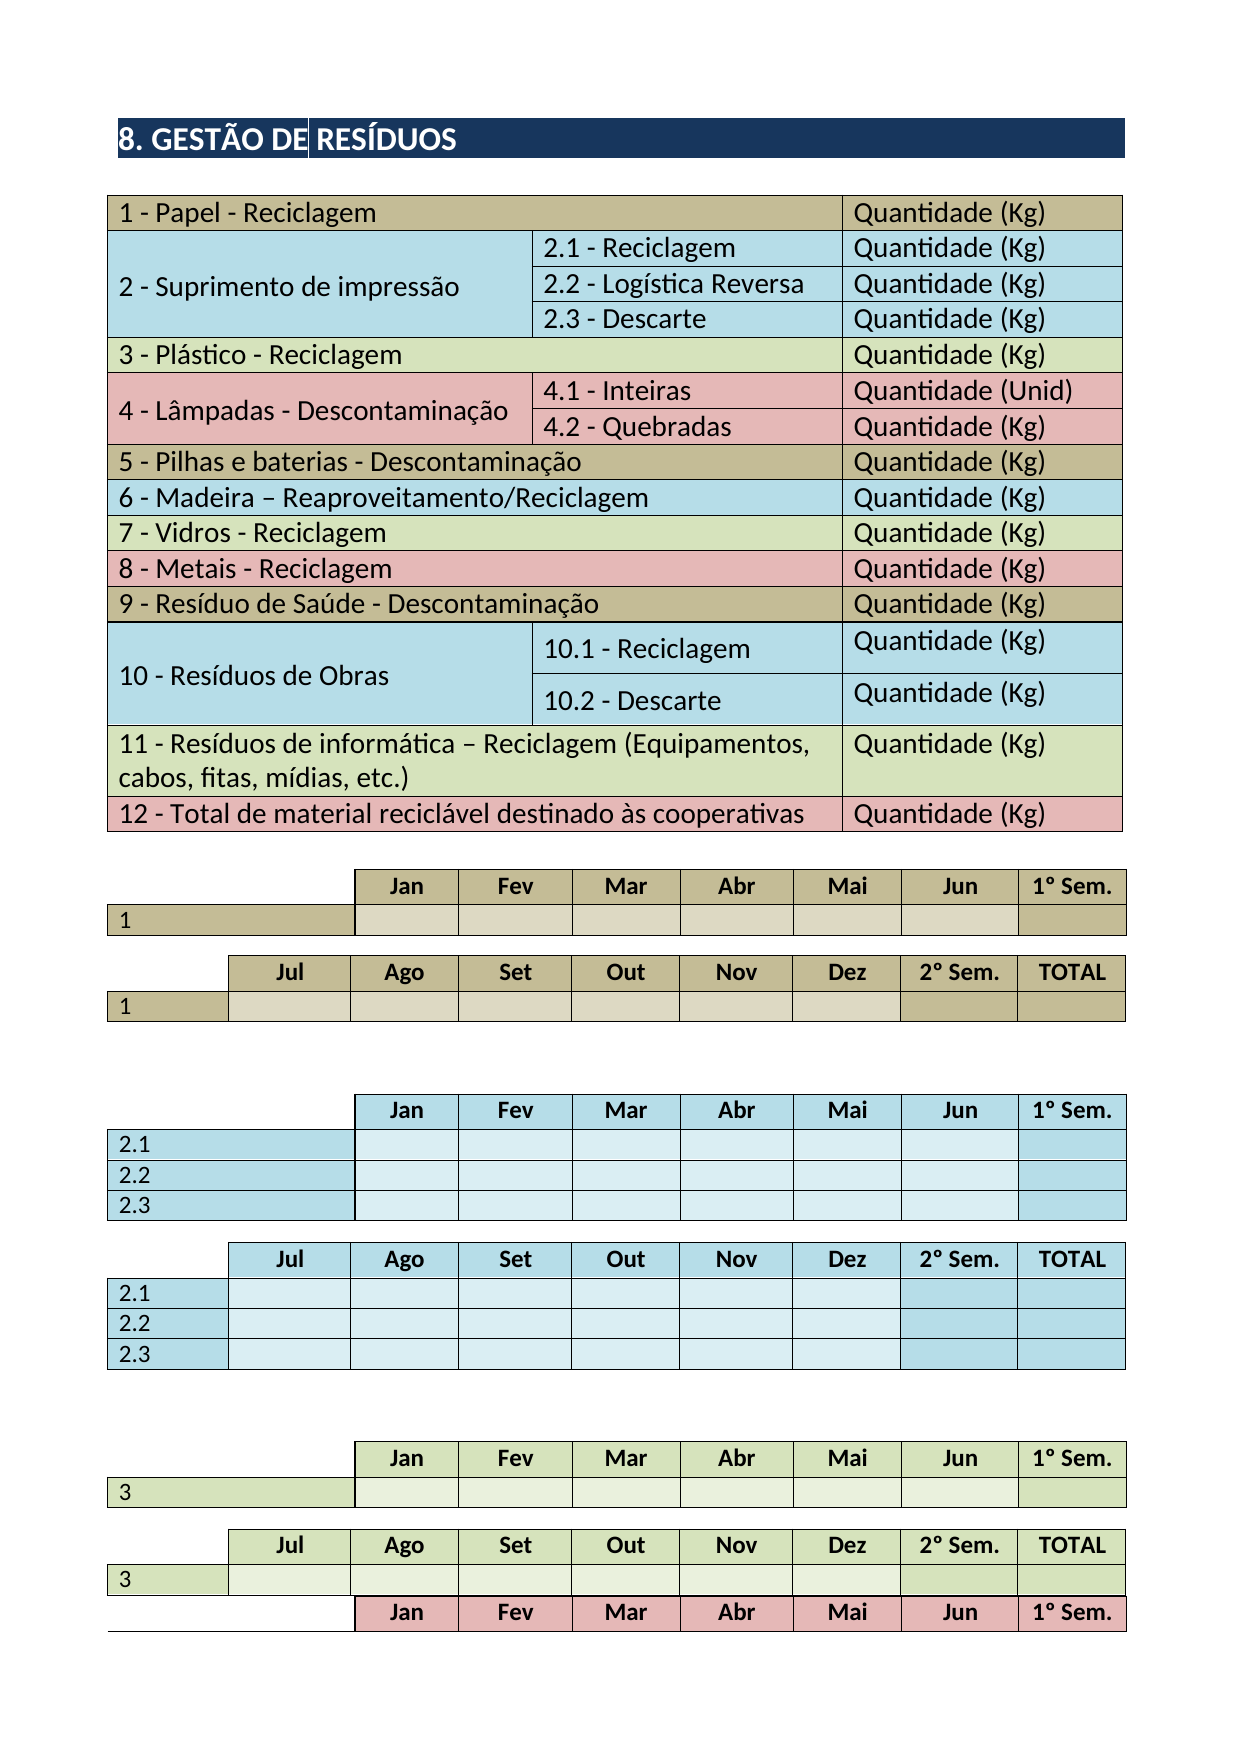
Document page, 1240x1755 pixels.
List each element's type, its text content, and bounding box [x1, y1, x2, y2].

table_cell [794, 1130, 901, 1159]
table_cell [459, 1478, 572, 1507]
table_cell Quantidade (Kg) [843, 623, 1122, 673]
table_cell [1019, 1191, 1126, 1220]
table_cell 2.3 [108, 1191, 354, 1220]
table_cell 1 [108, 905, 354, 935]
table_cell [1019, 1161, 1126, 1190]
table_cell Quantidade (Kg) [843, 516, 1122, 550]
table_header 1º Sem. [1019, 1095, 1126, 1129]
table_cell 2.1 [108, 1279, 228, 1308]
table_cell 2 - Suprimento de impressão [108, 231, 532, 337]
table_header Jul [229, 956, 350, 991]
table_cell 2.3 - Descarte [533, 302, 842, 337]
table_header Ago [351, 956, 458, 991]
table_header Jul [229, 1530, 350, 1564]
table_header [108, 955, 228, 991]
table_cell [229, 992, 350, 1021]
table_cell Quantidade (Kg) [843, 797, 1122, 831]
table_header Ago [351, 1243, 458, 1277]
table_header Fev [459, 870, 572, 904]
table_header 2º Sem. [901, 1530, 1017, 1564]
table_cell [572, 1309, 679, 1338]
table_cell [459, 905, 572, 935]
table_cell 10 - Resíduos de Obras [108, 623, 532, 724]
table_cell [794, 1478, 901, 1507]
table_cell Quantidade (Kg) [843, 267, 1122, 301]
table_header Nov [680, 956, 792, 991]
table_header Quantidade (Kg) [843, 196, 1122, 230]
table_cell [573, 1130, 680, 1159]
table_header Jul [229, 1243, 350, 1277]
table_cell [1018, 992, 1125, 1021]
table_header Jun [902, 1095, 1018, 1129]
table_cell [794, 1161, 901, 1190]
table_cell [680, 1565, 792, 1594]
table_header Mai [794, 1597, 901, 1631]
table_cell [793, 992, 900, 1021]
table_header 1º Sem. [1019, 870, 1126, 904]
table_cell [1018, 1339, 1125, 1369]
table_cell 7 - Vidros - Reciclagem [108, 516, 842, 550]
table_cell [351, 1339, 458, 1369]
table_header 2º Sem. [901, 1243, 1017, 1277]
table_cell 10.1 - Reciclagem [533, 623, 842, 673]
table_cell 11 - Resíduos de informática – Reciclagem (Equipamentos, cabos, fitas, mídias, etc.) [108, 726, 842, 796]
table_cell 1 [108, 992, 228, 1021]
table_cell [1018, 1309, 1125, 1338]
table_cell [1019, 1478, 1126, 1507]
table_cell Quantidade (Kg) [843, 551, 1122, 586]
table_cell Quantidade (Kg) [843, 338, 1122, 372]
table_header Dez [793, 1243, 900, 1277]
table_cell 3 [108, 1565, 228, 1594]
table_cell 9 - Resíduo de Saúde - Descontaminação [108, 587, 842, 621]
table_cell [459, 992, 571, 1021]
table_header TOTAL [1018, 956, 1125, 991]
table_cell [351, 1309, 458, 1338]
table_cell 10.2 - Descarte [533, 674, 842, 724]
table_cell [573, 1191, 680, 1220]
table_cell 2.2 - Logística Reversa [533, 267, 842, 301]
table_cell 4.1 - Inteiras [533, 373, 842, 408]
table_cell [681, 1478, 793, 1507]
table_cell [901, 1339, 1017, 1369]
table_header Jan [356, 1095, 458, 1129]
table_cell [573, 1478, 680, 1507]
table_header Nov [680, 1243, 792, 1277]
table_cell [356, 1161, 458, 1190]
table_header Nov [680, 1530, 792, 1564]
table_header [108, 1094, 354, 1129]
table_header Set [459, 956, 571, 991]
table_header 2º Sem. [901, 956, 1017, 991]
table_header Abr [681, 870, 793, 904]
table_cell 2.3 [108, 1339, 228, 1369]
table_cell [229, 1565, 350, 1594]
table_cell [351, 992, 458, 1021]
table_cell [459, 1309, 571, 1338]
table_cell 2.1 [108, 1130, 354, 1159]
table_header Mai [794, 1442, 901, 1477]
table_header 1 - Papel - Reciclagem [108, 196, 842, 230]
table_cell [229, 1309, 350, 1338]
table_cell 2.1 - Reciclagem [533, 231, 842, 266]
table_cell [351, 1565, 458, 1594]
table_cell [680, 1279, 792, 1308]
table_cell [572, 1565, 679, 1594]
table_cell Quantidade (Kg) [843, 726, 1122, 796]
table_cell [680, 1339, 792, 1369]
table_cell [902, 1130, 1018, 1159]
table_cell [572, 1339, 679, 1369]
table_cell [1018, 1279, 1125, 1308]
table_header Dez [793, 1530, 900, 1564]
table_cell [459, 1191, 572, 1220]
table_cell 3 - Plástico - Reciclagem [108, 338, 842, 372]
table_cell [356, 905, 458, 935]
table_cell [229, 1279, 350, 1308]
table_header Mar [573, 1095, 680, 1129]
table_cell 12 - Total de material reciclável destinado às cooperativas [108, 797, 842, 831]
table_cell Quantidade (Kg) [843, 302, 1122, 337]
table_cell [901, 1279, 1017, 1308]
table_header 1º Sem. [1019, 1442, 1126, 1477]
table_cell [572, 1279, 679, 1308]
table_cell [1019, 1130, 1126, 1159]
table_cell 2.2 [108, 1309, 228, 1338]
table_cell [459, 1279, 571, 1308]
table_cell [902, 905, 1018, 935]
table_cell Quantidade (Kg) [843, 445, 1122, 479]
table_header Jun [902, 870, 1018, 904]
table_cell [681, 905, 793, 935]
table_cell [229, 1339, 350, 1369]
table_cell [793, 1339, 900, 1369]
table_cell [794, 905, 901, 935]
table_cell 4 - Lâmpadas - Descontaminação [108, 373, 532, 444]
table_header Jun [902, 1442, 1018, 1477]
table_cell [902, 1478, 1018, 1507]
table_cell 4.2 - Quebradas [533, 409, 842, 444]
table_cell [356, 1130, 458, 1159]
table_cell 2.2 [108, 1161, 354, 1190]
table_header Mar [573, 1597, 680, 1631]
table_cell [459, 1565, 571, 1594]
table_cell [681, 1191, 793, 1220]
table_cell 8 - Metais - Reciclagem [108, 551, 842, 586]
table_header Jan [356, 1597, 458, 1631]
table_header Abr [681, 1095, 793, 1129]
table_header Out [572, 1530, 679, 1564]
table_cell [680, 1309, 792, 1338]
table_header [108, 869, 354, 904]
table_cell [572, 992, 679, 1021]
table_header TOTAL [1018, 1530, 1125, 1564]
table_cell [793, 1565, 900, 1594]
table_header Abr [681, 1597, 793, 1631]
table_cell [573, 1161, 680, 1190]
table_header Abr [681, 1442, 793, 1477]
table_header Jan [356, 870, 458, 904]
table_header [108, 1441, 354, 1477]
table_cell [793, 1309, 900, 1338]
table_header Jun [902, 1597, 1018, 1631]
table_cell [1019, 905, 1126, 935]
table_cell [356, 1478, 458, 1507]
table_header [108, 1242, 228, 1277]
table_cell 3 [108, 1478, 354, 1507]
table_cell [681, 1130, 793, 1159]
table_cell [459, 1339, 571, 1369]
table_cell [680, 992, 792, 1021]
table_cell 6 - Madeira – Reaproveitamento/Reciclagem [108, 480, 842, 515]
table_cell [902, 1161, 1018, 1190]
table_cell [901, 992, 1017, 1021]
table_header Mai [794, 1095, 901, 1129]
table_cell [794, 1191, 901, 1220]
table_cell Quantidade (Kg) [843, 480, 1122, 515]
table_header [108, 1596, 354, 1631]
table_cell Quantidade (Kg) [843, 674, 1122, 724]
table_cell Quantidade (Kg) [843, 587, 1122, 621]
table_header Fev [459, 1095, 572, 1129]
table_header Fev [459, 1442, 572, 1477]
table_cell [459, 1161, 572, 1190]
table_cell Quantidade (Kg) [843, 231, 1122, 266]
table_header Set [459, 1243, 571, 1277]
table_header Ago [351, 1530, 458, 1564]
table_header TOTAL [1018, 1243, 1125, 1277]
table_cell [901, 1309, 1017, 1338]
table_header Mai [794, 870, 901, 904]
table_cell [793, 1279, 900, 1308]
table_cell [356, 1191, 458, 1220]
table_header [108, 1529, 228, 1564]
table_header Mar [573, 1442, 680, 1477]
table_header Mar [573, 870, 680, 904]
table_cell 5 - Pilhas e baterias - Descontaminação [108, 445, 842, 479]
table_cell [1018, 1565, 1125, 1594]
list GESTÃO DE RESÍDUOS [151, 118, 1146, 158]
table_header 1º Sem. [1019, 1597, 1126, 1631]
table_cell [573, 905, 680, 935]
table_header Out [572, 956, 679, 991]
table_header Jan [356, 1442, 458, 1477]
table_cell [351, 1279, 458, 1308]
table_cell [459, 1130, 572, 1159]
table_cell [681, 1161, 793, 1190]
table_cell [901, 1565, 1017, 1594]
table_header Set [459, 1530, 571, 1564]
table_header Fev [459, 1597, 572, 1631]
table_cell Quantidade (Kg) [843, 409, 1122, 444]
table_cell [902, 1191, 1018, 1220]
table_cell Quantidade (Unid) [843, 373, 1122, 408]
table_header Dez [793, 956, 900, 991]
table_header Out [572, 1243, 679, 1277]
